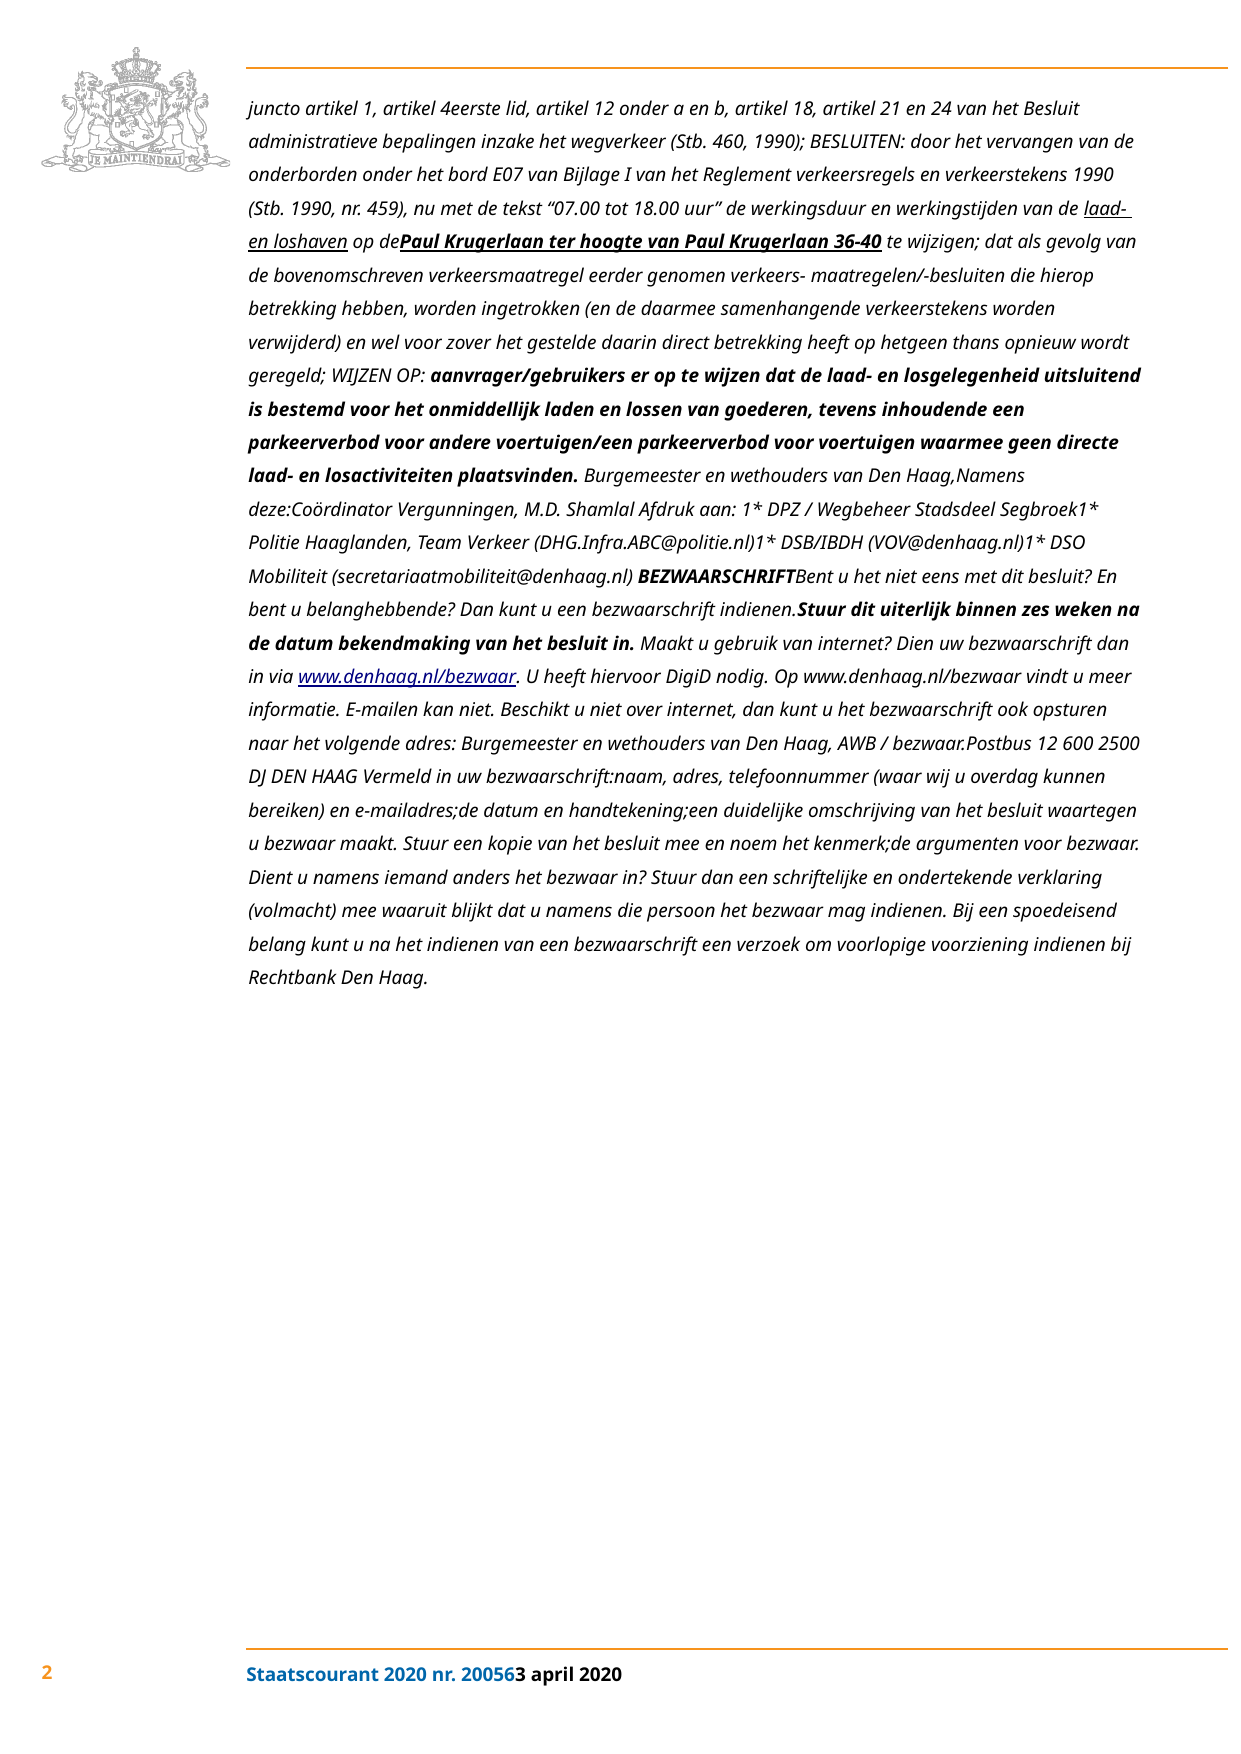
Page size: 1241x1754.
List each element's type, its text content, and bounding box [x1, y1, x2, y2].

picture [41, 47, 231, 172]
text juncto artikel 1, artikel 4eerste lid, artikel 12 onder a en b, artikel 18, artikel 21 en 24 van het Besluit administratieve bepalingen inzake het wegverkeer (Stb. 460, 1990); BESLUITEN: door het vervangen van de onderborden onder het bord E07 van Bijlage I van het Reglement verkeersregels en verkeerstekens 1990 (Stb. 1990, nr. 459), nu met de tekst “07.00 tot 18.00 uur” de werkingsduur en werkingstijden van de laad- en loshaven op dePaul Krugerlaan ter hoogte van Paul Krugerlaan 36-40 te wijzigen; dat als gevolg van de bovenomschreven verkeersmaatregel eerder genomen verkeers- maatregelen/-besluiten die hierop betrekking hebben, worden ingetrokken (en de daarmee samenhangende verkeerstekens worden verwijderd) en wel voor zover het gestelde daarin direct betrekking heeft op hetgeen thans opnieuw wordt geregeld; WIJZEN OP: aanvrager/gebruikers er op te wijzen dat de laad- en losgelegenheid uitsluitend is bestemd voor het onmiddellijk laden en lossen van goederen, tevens inhoudende een parkeerverbod voor andere voertuigen/een parkeerverbod voor voertuigen waarmee geen directe laad- en losactiviteiten plaatsvinden. Burgemeester en wethouders van Den Haag,Namens deze:Coördinator Vergunningen, M.D. Shamlal Afdruk aan: 1* DPZ / Wegbeheer Stadsdeel Segbroek1* Politie Haaglanden, Team Verkeer (DHG.Infra.ABC@politie.nl)1* DSB/IBDH (VOV@denhaag.nl)1* DSO Mobiliteit (secretariaatmobiliteit@denhaag.nl) BEZWAARSCHRIFTBent u het niet eens met dit besluit? En bent u belanghebbende? Dan kunt u een bezwaarschrift indienen.Stuur dit uiterlijk binnen zes weken na de datum bekendmaking van het besluit in. Maakt u gebruik van internet? Dien uw bezwaarschrift dan in via www.denhaag.nl/bezwaar. U heeft hiervoor DigiD nodig. Op www.denhaag.nl/bezwaar vindt u meer informatie. E-mailen kan niet. Beschikt u niet over internet, dan kunt u het bezwaarschrift ook opsturen naar het volgende adres: Burgemeester en wethouders van Den Haag, AWB / bezwaar.Postbus 12 600 2500 DJ DEN HAAG Vermeld in uw bezwaarschrift:naam, adres, telefoonnummer (waar wij u overdag kunnen bereiken) en e-mailadres;de datum en handtekening;een duidelijke omschrijving van het besluit waartegen u bezwaar maakt. Stuur een kopie van het besluit mee en noem het kenmerk;de argumenten voor bezwaar. Dient u namens iemand anders het bezwaar in? Stuur dan een schriftelijke en ondertekende verklaring (volmacht) mee waaruit blijkt dat u namens die persoon het bezwaar mag indienen. Bij een spoedeisend belang kunt u na het indienen van een bezwaarschrift een verzoek om voorlopige voorziening indienen bij Rechtbank Den Haag. [248, 95, 1152, 990]
